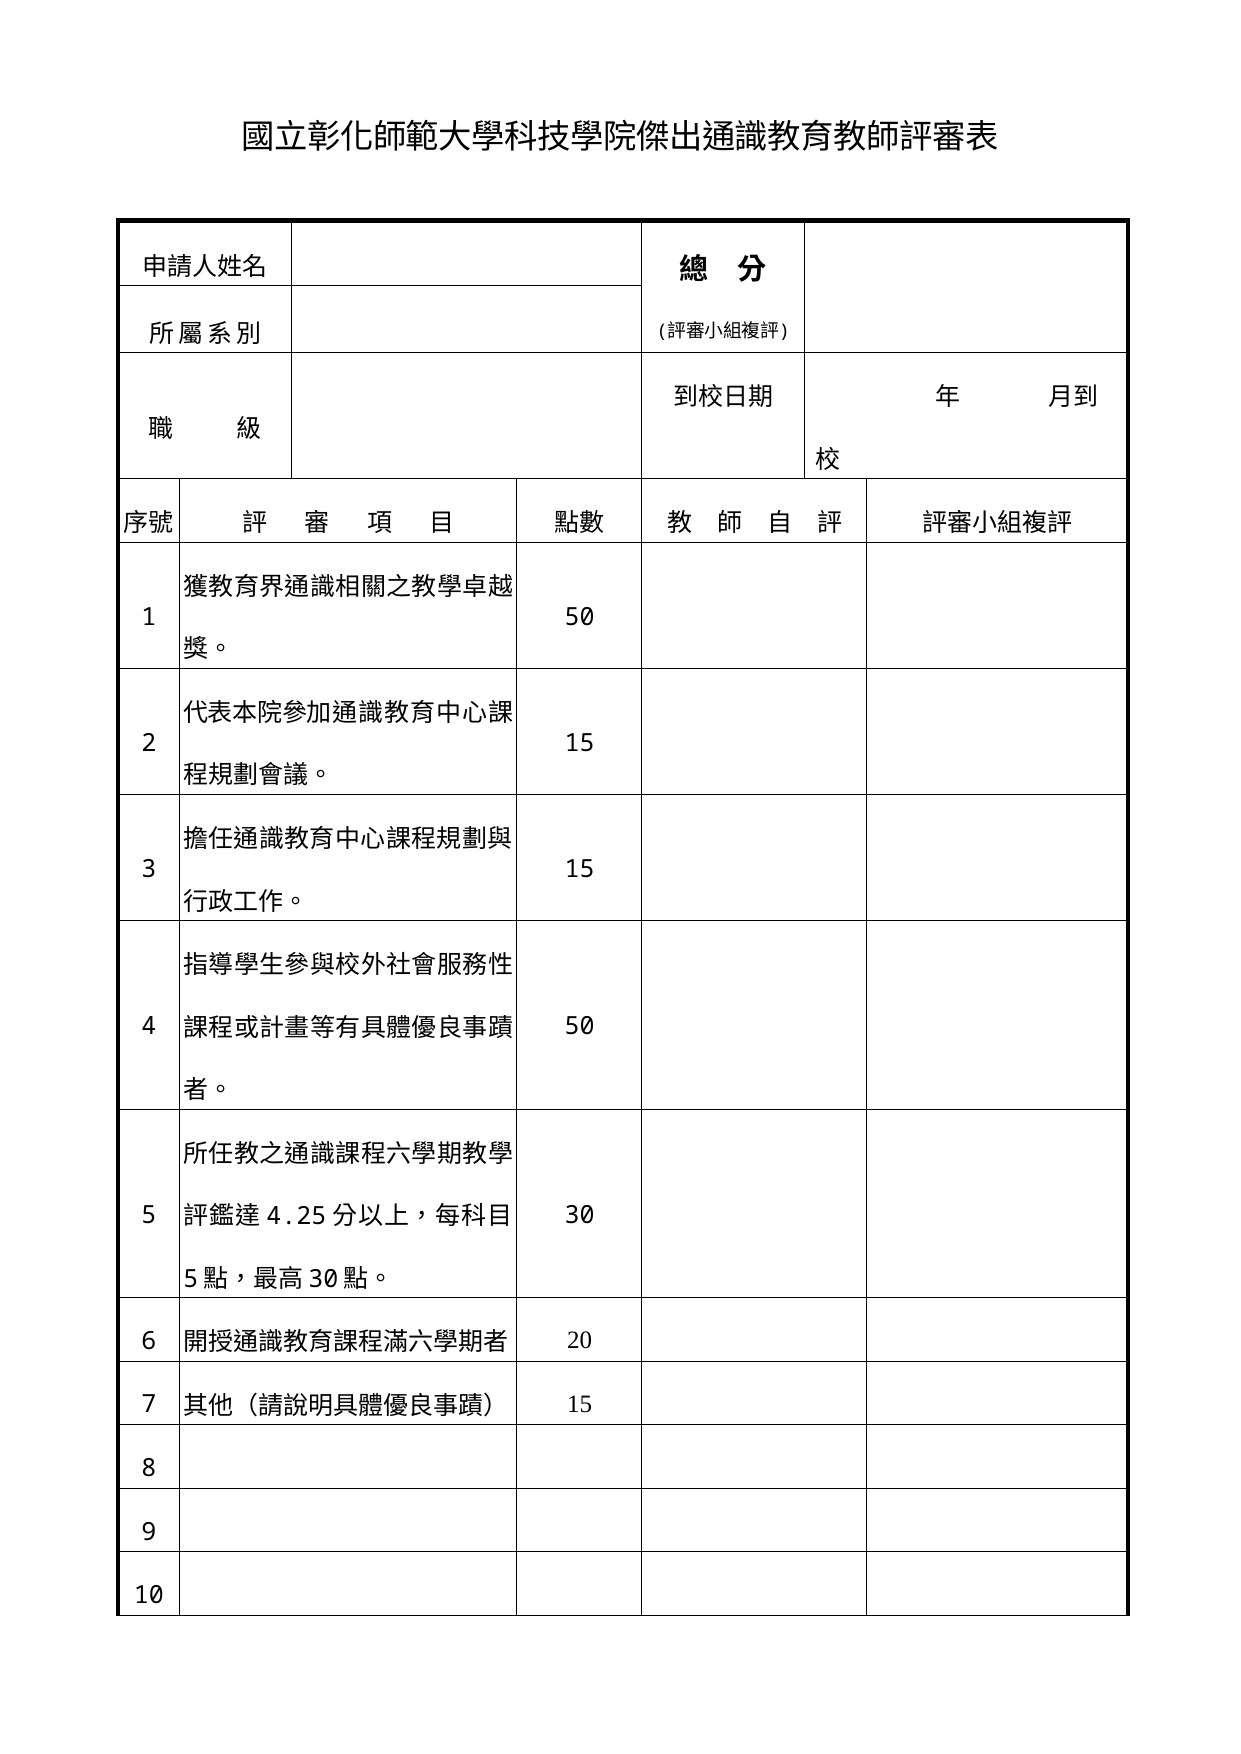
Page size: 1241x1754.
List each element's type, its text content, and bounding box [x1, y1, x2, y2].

table_cell [642, 1425, 866, 1488]
text 國立彰化師範大學科技學院傑出通識教育教師評審表 [118, 93, 1122, 155]
table_cell 2 [120, 669, 179, 794]
table_cell [867, 669, 1126, 794]
table_cell [867, 1110, 1126, 1297]
table_cell 點數 [517, 479, 641, 542]
table_cell 擔任通識教育中心課程規劃與行政工作。 [180, 795, 516, 920]
table_cell 50 [517, 543, 641, 668]
table_cell [867, 921, 1126, 1108]
table_cell 指導學生參與校外社會服務性課程或計畫等有具體優良事蹟者。 [180, 921, 516, 1108]
table_cell [642, 543, 866, 668]
table_cell [642, 921, 866, 1108]
table_cell 6 [120, 1298, 179, 1361]
table_cell 9 [120, 1489, 179, 1551]
table_cell 開授通識教育課程滿六學期者 [180, 1298, 516, 1361]
table_cell [517, 1489, 641, 1551]
table_cell 15 [517, 1362, 641, 1424]
table_cell 評 審 項 目 [180, 479, 516, 542]
table_cell [642, 1110, 866, 1297]
table_cell 8 [120, 1425, 179, 1488]
table_cell [867, 795, 1126, 920]
table_header 申請人姓名 [120, 223, 291, 285]
table_cell [867, 1489, 1126, 1551]
table_cell [867, 1362, 1126, 1424]
table_header [805, 223, 1126, 352]
table_cell [867, 1552, 1126, 1615]
table_cell 30 [517, 1110, 641, 1297]
table_cell [180, 1425, 516, 1488]
table_cell 教 師 自 評 [642, 479, 866, 542]
table_cell 代表本院參加通識教育中心課程規劃會議。 [180, 669, 516, 794]
table_cell 5 [120, 1110, 179, 1297]
table_cell 50 [517, 921, 641, 1108]
table_cell 1 [120, 543, 179, 668]
table_cell 所屬系別 [120, 286, 291, 352]
table_cell [642, 1552, 866, 1615]
table_cell [292, 286, 641, 352]
table_cell 到校日期 [642, 353, 804, 478]
table_cell [867, 1425, 1126, 1488]
table_cell 年 月到校 [805, 353, 1126, 478]
table_cell [642, 1489, 866, 1551]
table_cell 職 級 [120, 353, 291, 478]
table_cell [517, 1425, 641, 1488]
table_cell 20 [517, 1298, 641, 1361]
table_cell [180, 1552, 516, 1615]
table_cell 獲教育界通識相關之教學卓越獎。 [180, 543, 516, 668]
table_cell [292, 353, 641, 478]
table_cell [180, 1489, 516, 1551]
table_cell [642, 669, 866, 794]
table_cell [642, 1362, 866, 1424]
table_cell 序號 [120, 479, 179, 542]
table_cell 評審小組複評 [867, 479, 1126, 542]
table_cell 7 [120, 1362, 179, 1424]
table_header [292, 223, 641, 285]
table_cell [642, 795, 866, 920]
table_cell [867, 543, 1126, 668]
table_cell 10 [120, 1552, 179, 1615]
table_cell 15 [517, 795, 641, 920]
table_cell [642, 1298, 866, 1361]
table_cell [867, 1298, 1126, 1361]
table_cell 15 [517, 669, 641, 794]
table_header 總 分 (評審小組複評) [642, 223, 804, 352]
table_cell [517, 1552, 641, 1615]
table_cell 其他（請說明具體優良事蹟） [180, 1362, 516, 1424]
table_cell 4 [120, 921, 179, 1108]
table_cell 3 [120, 795, 179, 920]
table_cell 所任教之通識課程六學期教學評鑑達4.25分以上，每科目5點，最高30點。 [180, 1110, 516, 1297]
